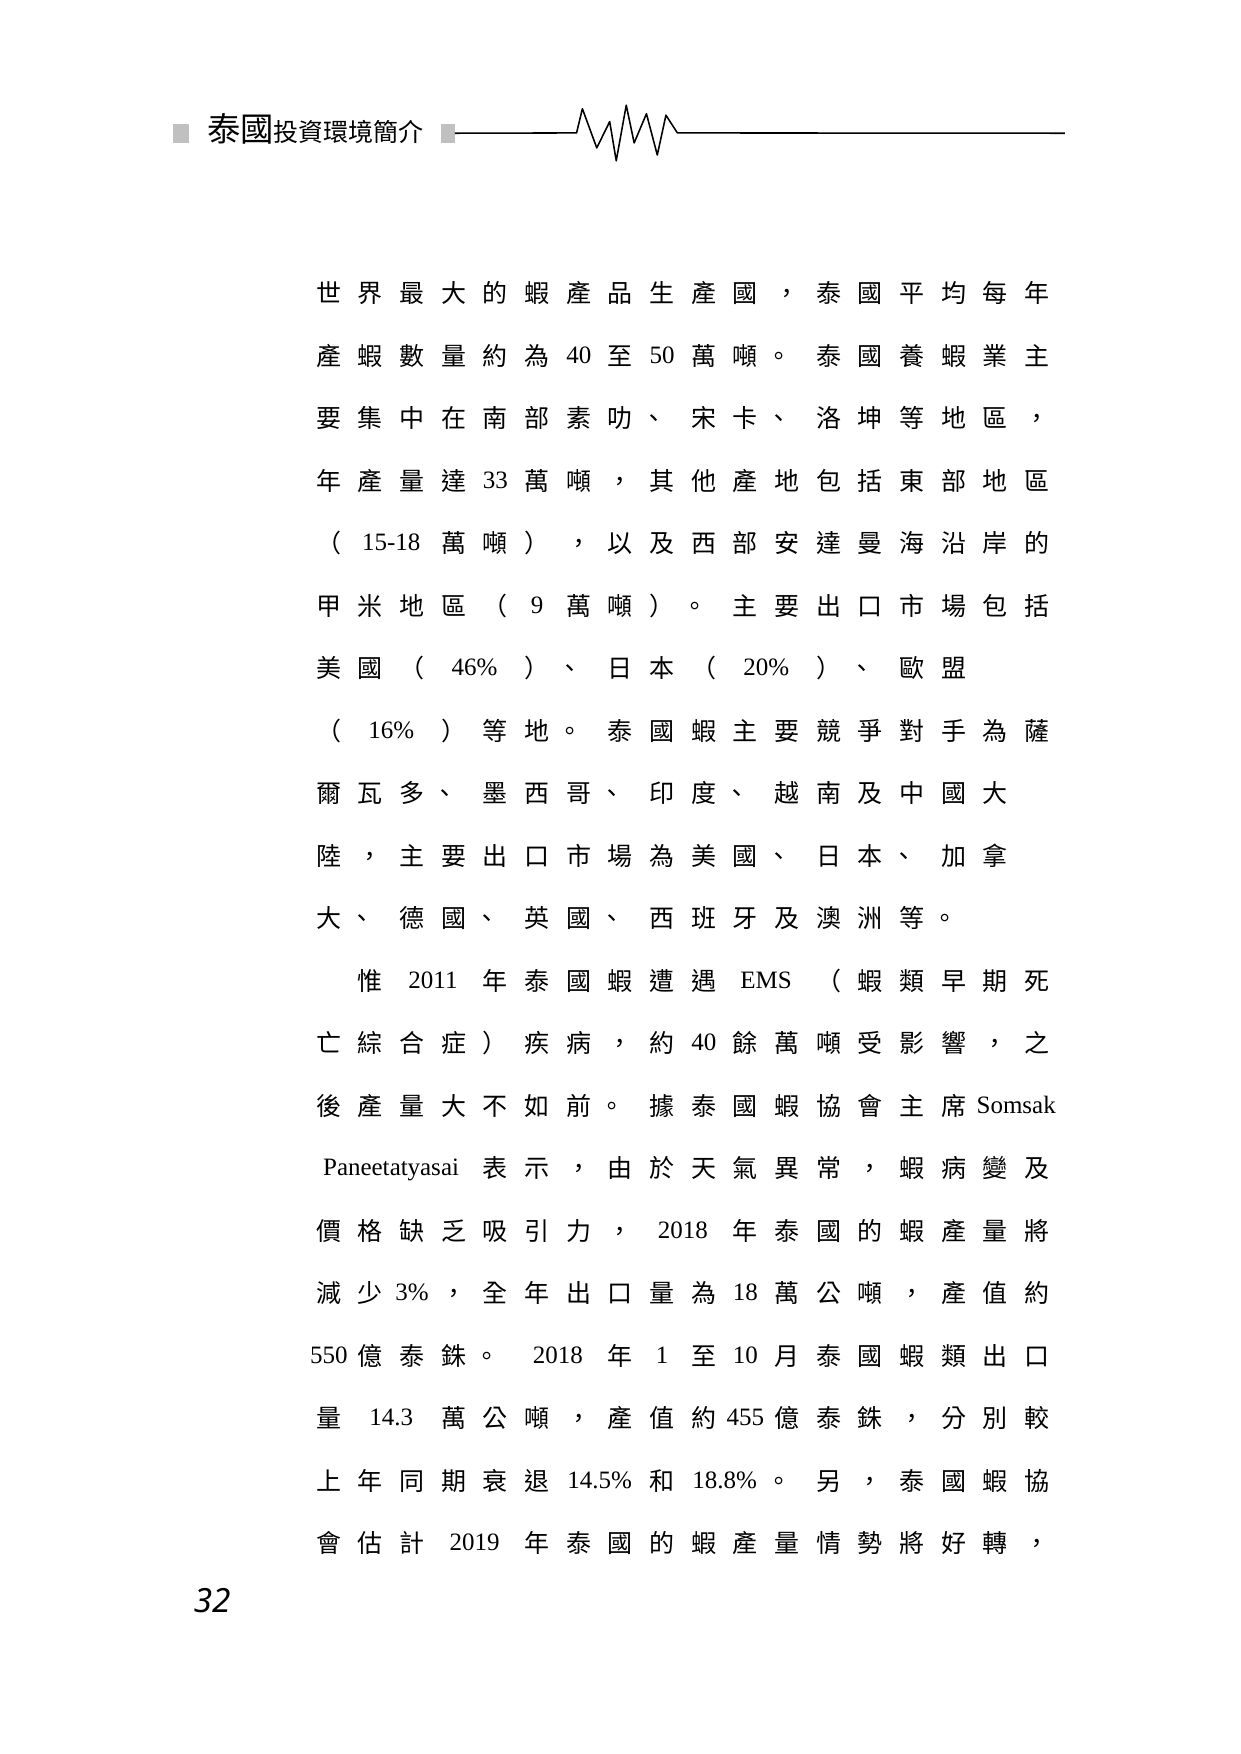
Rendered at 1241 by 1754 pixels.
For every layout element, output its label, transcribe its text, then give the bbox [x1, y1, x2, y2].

text 惟2011年泰國蝦遭遇EMS（蝦類早期死亡綜合症）疾病，約40餘萬噸受影響，之後產量大不如前。據泰國蝦協會主席Somsak Paneetatyasai表示，由於天氣異常，蝦病變及價格缺乏吸引力，2018年泰國的蝦產量將減少3%，全年出口量為18萬公噸，產值約550億泰銖。2018年1至10月泰國蝦類出口量14.3萬公噸，產值約455億泰銖，分別較上年同期衰退14.5%和18.8%。另，泰國蝦協會估計2019年泰國的蝦產量情勢將好轉， [281, 938, 1058, 1563]
text 世界最大的蝦產品生產國，泰國平均每年產蝦數量約為40至50萬噸。泰國養蝦業主要集中在南部素叻、宋卡、洛坤等地區，年產量達33萬噸，其他產地包括東部地區（15-18萬噸），以及西部安達曼海沿岸的甲米地區（9萬噸）。主要出口市場包括美國（46%）、日本（20%）、歐盟（16%）等地。泰國蝦主要競爭對手為薩爾瓦多、墨西哥、印度、越南及中國大陸，主要出口市場為美國、日本、加拿大、德國、英國、西班牙及澳洲等。 [281, 250, 1058, 938]
